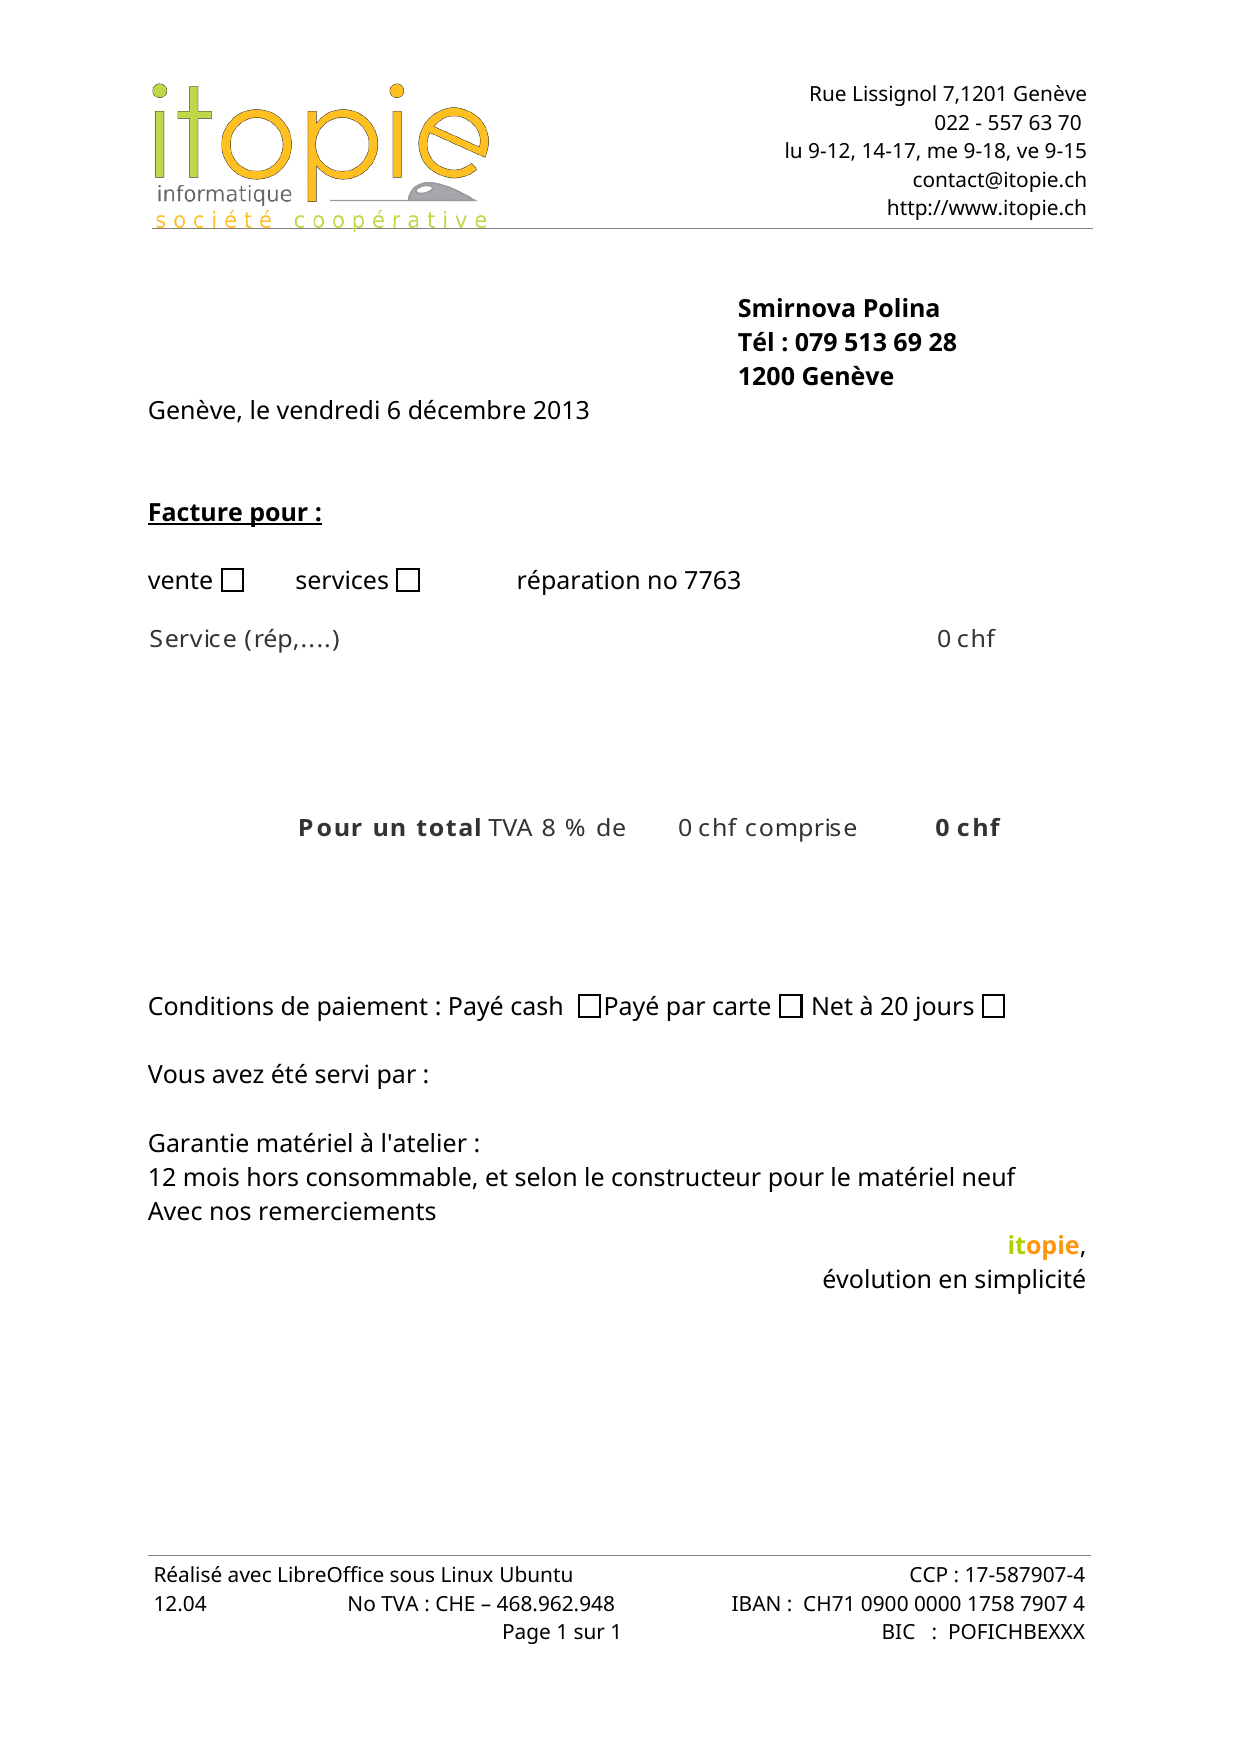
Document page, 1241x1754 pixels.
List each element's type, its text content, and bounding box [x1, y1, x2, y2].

text Garantie matériel à l'atelier : [148, 1125, 1093, 1159]
text itopie, [148, 1227, 1093, 1262]
text évolution en simplicité [148, 1262, 1093, 1296]
text Tél : 079 513 69 28 [148, 324, 1093, 358]
text Genève, le vendredi 6 décembre 2013 [148, 392, 1093, 427]
picture [138, 72, 500, 244]
text 1200 Genève [148, 358, 1093, 392]
text Avec nos remerciements [148, 1193, 1093, 1227]
text 12 mois hors consommable, et selon le constructeur pour le matériel neuf [148, 1159, 1093, 1193]
text Smirnova Polina [148, 290, 1093, 324]
text vente services réparation no 7763 [148, 563, 1093, 597]
text Vous avez été servi par : [148, 1057, 1093, 1091]
text Facture pour : [148, 495, 1093, 529]
text Conditions de paiement : Payé cash Payé par carte Net à 20 jours [148, 989, 1093, 1023]
